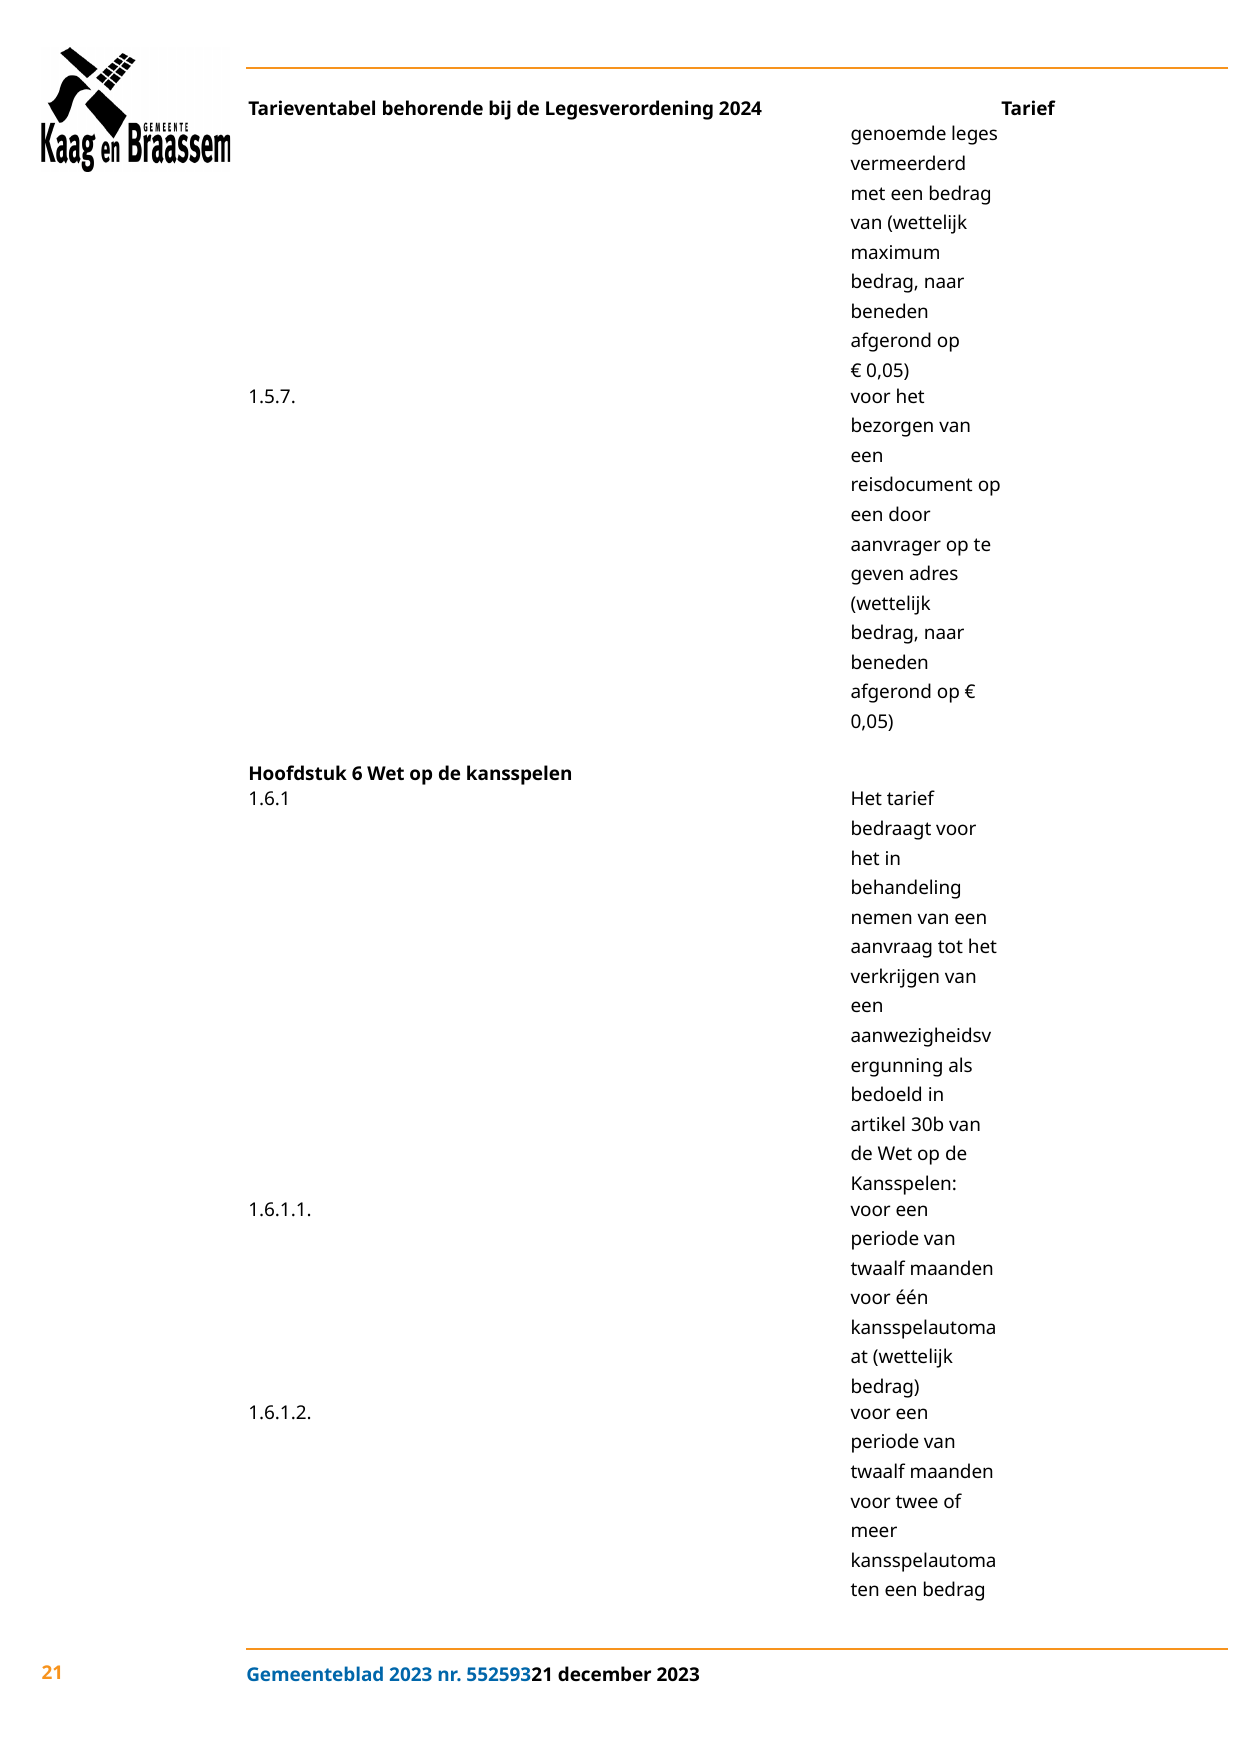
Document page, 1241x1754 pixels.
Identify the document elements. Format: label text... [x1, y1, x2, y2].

table_cell Hoofdstuk 6 Wet op de kansspelen [248, 760, 1152, 786]
table_cell 1.6.1 [248, 786, 850, 1196]
table_cell 1.5.7. [248, 383, 850, 734]
table_cell genoemde leges vermeerderd met een bedrag van (wettelijk maximum bedrag, naar beneden afgerond op € 0,05) [850, 121, 1001, 383]
table_header Tarief [1001, 95, 1152, 121]
picture [41, 47, 231, 172]
table_cell voor een periode van twaalf maanden voor één kansspelautomaat (wettelijk bedrag) [850, 1196, 1001, 1399]
table_cell [1001, 383, 1152, 734]
table_cell 1.6.1.1. [248, 1196, 850, 1399]
table_cell [1001, 786, 1152, 1196]
table_cell voor een periode van twaalf maanden voor twee of meer kansspelautomaten een bedrag [850, 1399, 1001, 1602]
table_cell [248, 121, 850, 383]
table_cell [1001, 1399, 1152, 1602]
table_cell Het tarief bedraagt voor het in behandeling nemen van een aanvraag tot het verkrijgen van een aanwezigheidsvergunning als bedoeld in artikel 30b van de Wet op de Kansspelen: [850, 786, 1001, 1196]
table_cell [1001, 1196, 1152, 1399]
table_cell voor het bezorgen van een reisdocument op een door aanvrager op te geven adres (wettelijk bedrag, naar beneden afgerond op € 0,05) [850, 383, 1001, 734]
table_cell 1.6.1.2. [248, 1399, 850, 1602]
table_header Tarieventabel behorende bij de Legesverordening 2024 [248, 95, 1001, 121]
table_cell [248, 734, 1152, 760]
table_cell [1001, 121, 1152, 383]
